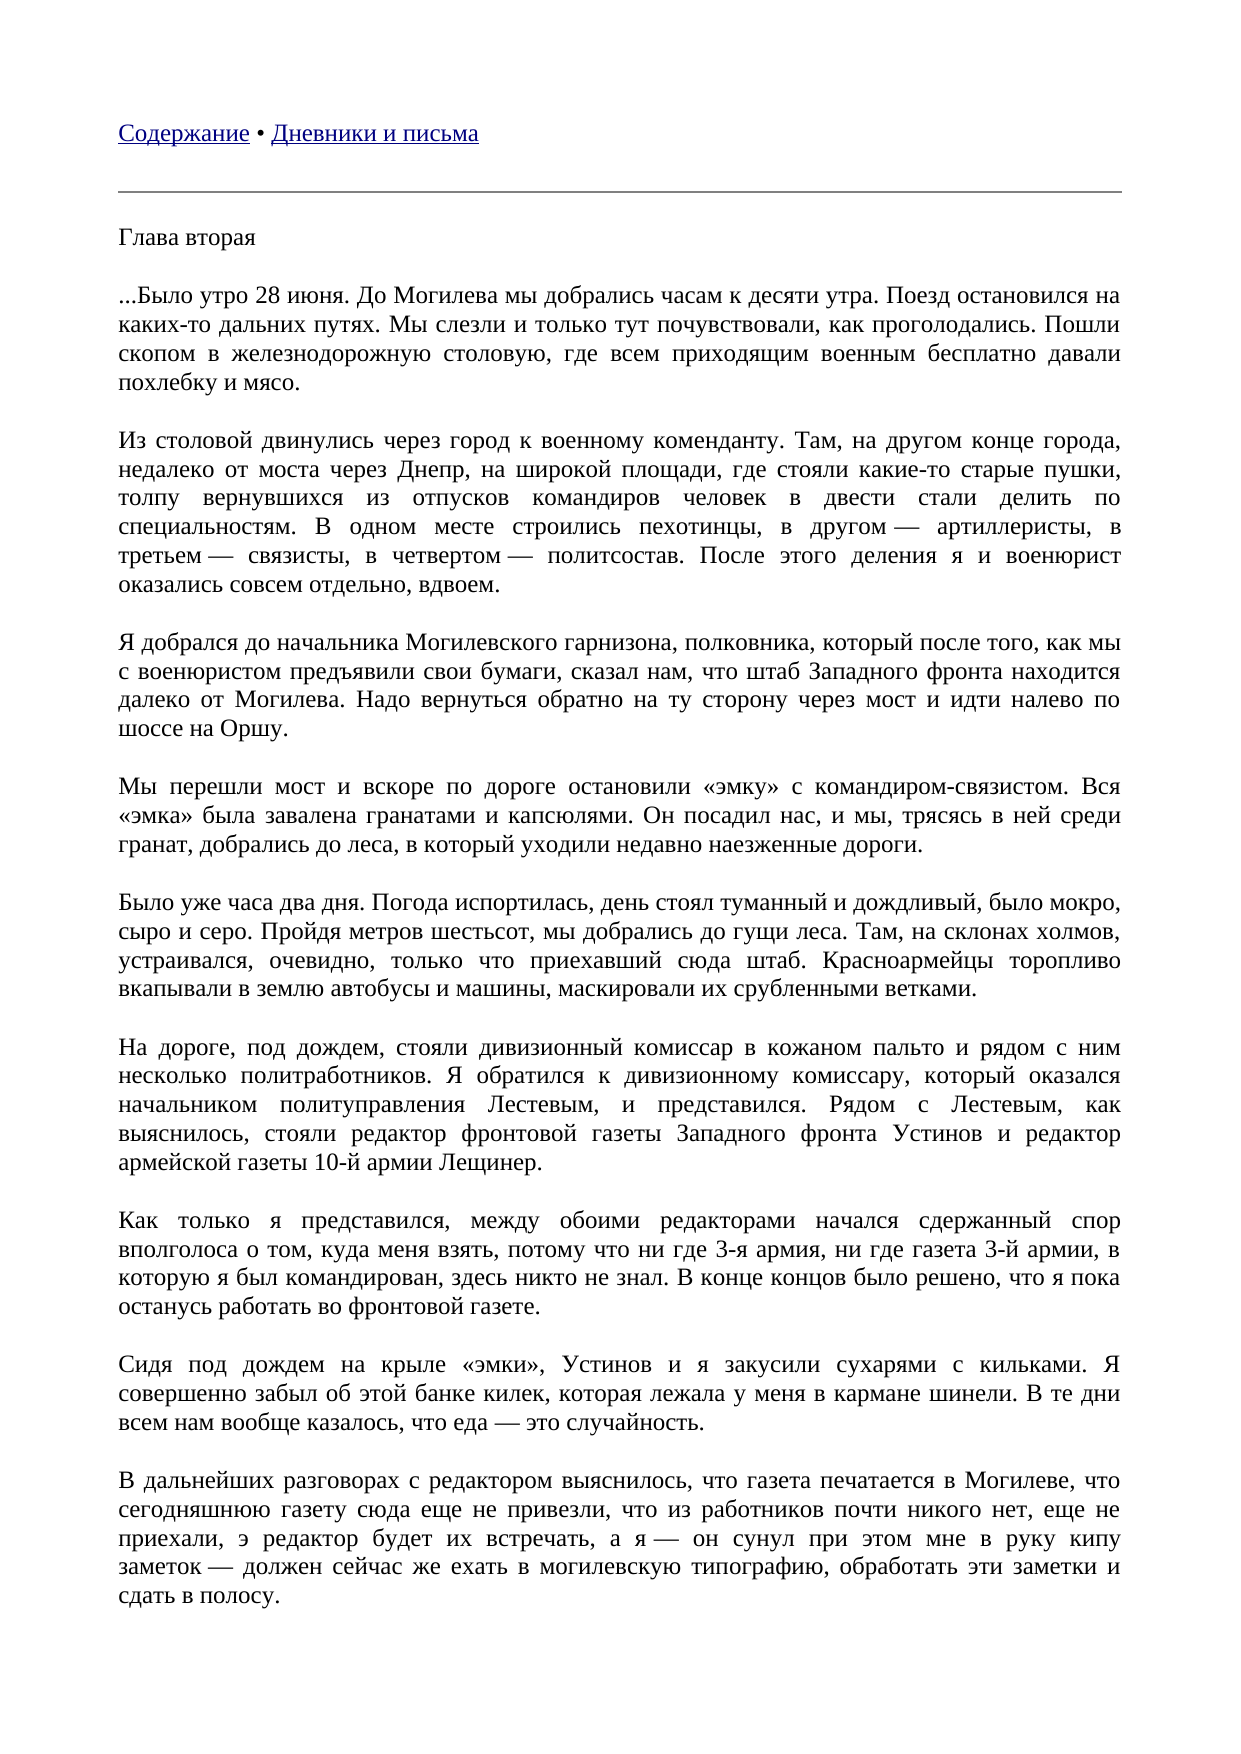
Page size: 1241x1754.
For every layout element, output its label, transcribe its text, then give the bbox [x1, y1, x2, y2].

text Как только я представился, между обоими редакторами начался сдержанный спор вполголоса о том, куда меня взять, потому что ни где 3-я армия, ни где газета 3-й армии, в которую я был командирован, здесь никто не знал. В конце концов было решено, что я пока останусь работать во фронтовой газете. [118, 1205, 1122, 1320]
text ...Было утро 28 июня. До Могилева мы добрались часам к десяти утра. Поезд остановился на каких-то дальних путях. Мы слезли и только тут почувствовали, как проголодались. Пошли скопом в железнодорожную столовую, где всем приходящим военным бесплатно давали похлебку и мясо. [118, 281, 1122, 396]
text На дороге, под дождем, стояли дивизионный комиссар в кожаном пальто и рядом с ним несколько политработников. Я обратился к дивизионному комиссару, который оказался начальником политуправления Лестевым, и представился. Рядом с Лестевым, как выяснилось, стояли редактор фронтовой газеты Западного фронта Устинов и редактор армейской газеты 10-й армии Лещинер. [118, 1032, 1122, 1175]
text Глава вторая [118, 222, 1122, 251]
text Я добрался до начальника Могилевского гарнизона, полковника, который после того, как мы с военюристом предъявили свои бумаги, сказал нам, что штаб Западного фронта находится далеко от Могилева. Надо вернуться обратно на ту сторону через мост и идти налево по шоссе на Оршу. [118, 627, 1122, 742]
text Содержание • Дневники и письма [118, 118, 1122, 147]
text Мы перешли мост и вскоре по дороге остановили «эмку» с командиром-связистом. Вся «эмка» была завалена гранатами и капсюлями. Он посадил нас, и мы, трясясь в ней среди гранат, добрались до леса, в который уходили недавно наезженные дороги. [118, 771, 1122, 858]
text Из столовой двинулись через город к военному коменданту. Там, на другом конце города, недалеко от моста через Днепр, на широкой площади, где стояли какие-то старые пушки, толпу вернувшихся из отпусков командиров человек в двести стали делить по специальностям. В одном месте строились пехотинцы, в другом — артиллеристы, в третьем — связисты, в четвертом — политсостав. После этого деления я и военюрист оказались совсем отдельно, вдвоем. [118, 425, 1122, 597]
text Было уже часа два дня. Погода испортилась, день стоял туманный и дождливый, было мокро, сыро и серо. Пройдя метров шестьсот, мы добрались до гущи леса. Там, на склонах холмов, устраивался, очевидно, только что приехавший сюда штаб. Красноармейцы торопливо вкапывали в землю автобусы и машины, маскировали их срубленными ветками. [118, 887, 1122, 1002]
text Сидя под дождем на крыле «эмки», Устинов и я закусили сухарями с кильками. Я совершенно забыл об этой банке килек, которая лежала у меня в кармане шинели. В те дни всем нам вообще казалось, что еда — это случайность. [118, 1349, 1122, 1436]
text В дальнейших разговорах с редактором выяснилось, что газета печатается в Могилеве, что сегодняшнюю газету сюда еще не привезли, что из работников почти никого нет, еще не приехали, э редактор будет их встречать, а я — он сунул при этом мне в руку кипу заметок — должен сейчас же ехать в могилевскую типографию, обработать эти заметки и сдать в полосу. [118, 1465, 1122, 1609]
